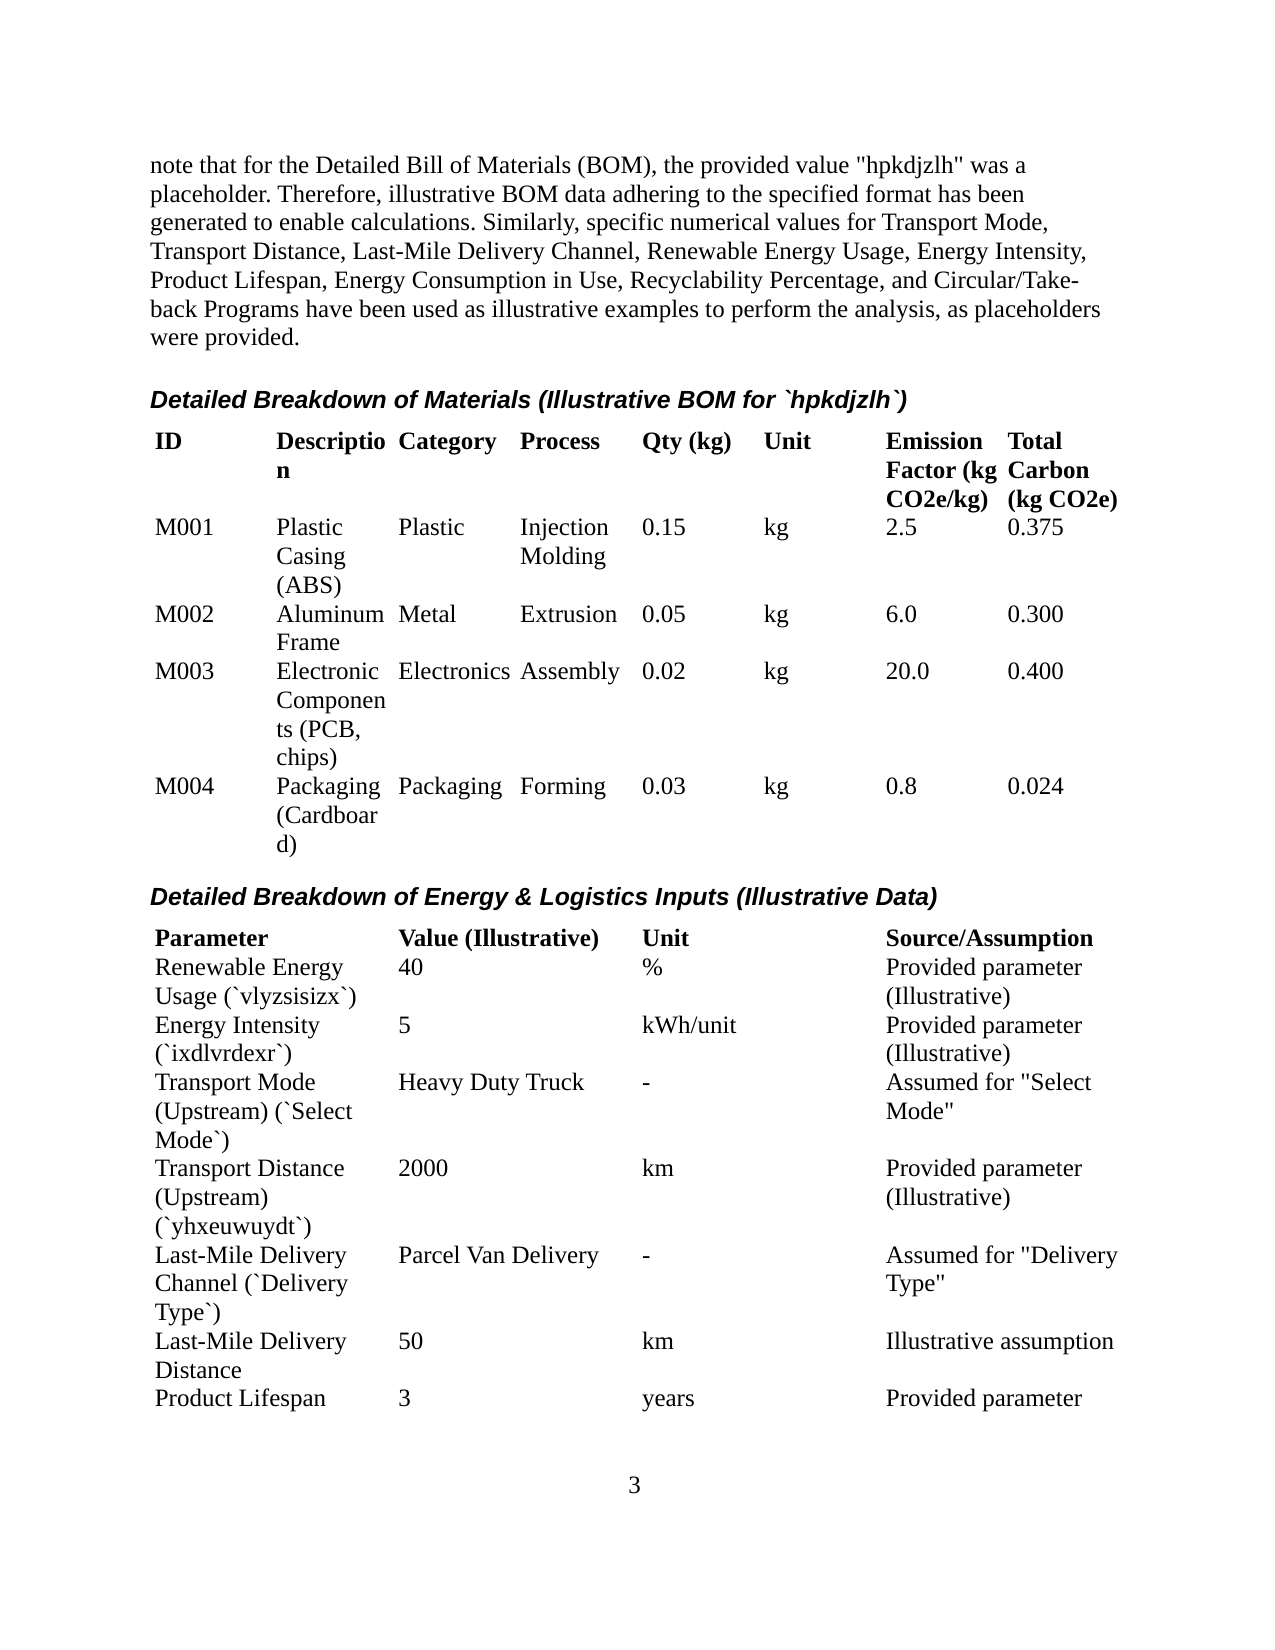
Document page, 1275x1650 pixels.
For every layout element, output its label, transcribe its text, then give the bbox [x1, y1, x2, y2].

subtitle Detailed Breakdown of Materials (Illustrative BOM for `hpkdjzlh`) [150, 385, 1125, 414]
table_cell Provided parameter (Illustrative) [881, 1154, 1125, 1240]
table_cell 6.0 [881, 599, 1003, 656]
table_cell 0.375 [1003, 513, 1125, 599]
table_cell years [638, 1384, 881, 1412]
table_cell Aluminum Frame [272, 599, 394, 656]
table_header Category [394, 426, 516, 512]
table_header Emission Factor (kg CO2e/kg) [881, 426, 1003, 512]
table_cell Assembly [516, 656, 637, 771]
table_cell 0.400 [1003, 656, 1125, 771]
table_cell 0.02 [638, 656, 759, 771]
table_cell % [638, 952, 881, 1010]
table_cell Energy Intensity (`ixdlvrdexr`) [150, 1010, 394, 1067]
table_cell Transport Mode (Upstream) (`Select Mode`) [150, 1067, 394, 1153]
table_cell Provided parameter (Illustrative) [881, 1010, 1125, 1067]
table_cell 0.024 [1003, 771, 1125, 857]
table_cell Transport Distance (Upstream) (`yhxeuwuydt`) [150, 1154, 394, 1240]
table_header Qty (kg) [638, 426, 759, 512]
table_cell Injection Molding [516, 513, 637, 599]
table_cell Electronic Components (PCB, chips) [272, 656, 394, 771]
table_cell M002 [150, 599, 272, 656]
table_cell km [638, 1326, 881, 1383]
table_cell Product Lifespan [150, 1384, 394, 1412]
table_cell 40 [394, 952, 637, 1010]
table_cell Assumed for "Delivery Type" [881, 1240, 1125, 1326]
table_cell 0.8 [881, 771, 1003, 857]
table_cell Plastic Casing (ABS) [272, 513, 394, 599]
table_cell km [638, 1154, 881, 1240]
table_cell 0.15 [638, 513, 759, 599]
table_header Unit [638, 924, 881, 952]
table_cell 5 [394, 1010, 637, 1067]
table_cell Illustrative assumption [881, 1326, 1125, 1383]
table_cell kg [759, 599, 881, 656]
table_header Source/Assumption [881, 924, 1125, 952]
table_cell 3 [394, 1384, 637, 1412]
table_cell Last-Mile Delivery Channel (`Delivery Type`) [150, 1240, 394, 1326]
table_cell kWh/unit [638, 1010, 881, 1067]
table_cell Assumed for "Select Mode" [881, 1067, 1125, 1153]
table_cell Electronics [394, 656, 516, 771]
table_header ID [150, 426, 272, 512]
table_cell kg [759, 771, 881, 857]
table_cell M004 [150, 771, 272, 857]
table_cell 2000 [394, 1154, 637, 1240]
table_cell Forming [516, 771, 637, 857]
table_header Unit [759, 426, 881, 512]
table_cell 20.0 [881, 656, 1003, 771]
table_cell Provided parameter [881, 1384, 1125, 1412]
table_cell kg [759, 656, 881, 771]
table_cell Packaging (Cardboard) [272, 771, 394, 857]
table_cell Renewable Energy Usage (`vlyzsisizx`) [150, 952, 394, 1010]
table_cell kg [759, 513, 881, 599]
table_header Total Carbon (kg CO2e) [1003, 426, 1125, 512]
table_cell 2.5 [881, 513, 1003, 599]
table_cell 0.05 [638, 599, 759, 656]
table_cell Provided parameter (Illustrative) [881, 952, 1125, 1010]
table_header Value (Illustrative) [394, 924, 637, 952]
table_cell Plastic [394, 513, 516, 599]
table_cell 0.300 [1003, 599, 1125, 656]
text note that for the Detailed Bill of Materials (BOM), the provided value "hpkdjzlh" was a placeholder. Therefore, illustrative BOM data adhering to the specified format has been generated to enable calculations. Similarly, specific numerical values for Transport Mode, Transport Distance, Last-Mile Delivery Channel, Renewable Energy Usage, Energy Intensity, Product Lifespan, Energy Consumption in Use, Recyclability Percentage, and Circular/Take-back Programs have been used as illustrative examples to perform the analysis, as placeholders were provided. [150, 150, 1125, 351]
subtitle Detailed Breakdown of Energy & Logistics Inputs (Illustrative Data) [150, 882, 1125, 911]
table_cell Heavy Duty Truck [394, 1067, 637, 1153]
table_cell Parcel Van Delivery [394, 1240, 637, 1326]
table_cell 50 [394, 1326, 637, 1383]
table_cell - [638, 1067, 881, 1153]
table_cell M003 [150, 656, 272, 771]
table_cell - [638, 1240, 881, 1326]
table_header Process [516, 426, 637, 512]
table_cell M001 [150, 513, 272, 599]
table_cell Last-Mile Delivery Distance [150, 1326, 394, 1383]
table_cell Metal [394, 599, 516, 656]
table_header Parameter [150, 924, 394, 952]
table_cell Packaging [394, 771, 516, 857]
table_cell 0.03 [638, 771, 759, 857]
table_cell Extrusion [516, 599, 637, 656]
table_header Description [272, 426, 394, 512]
